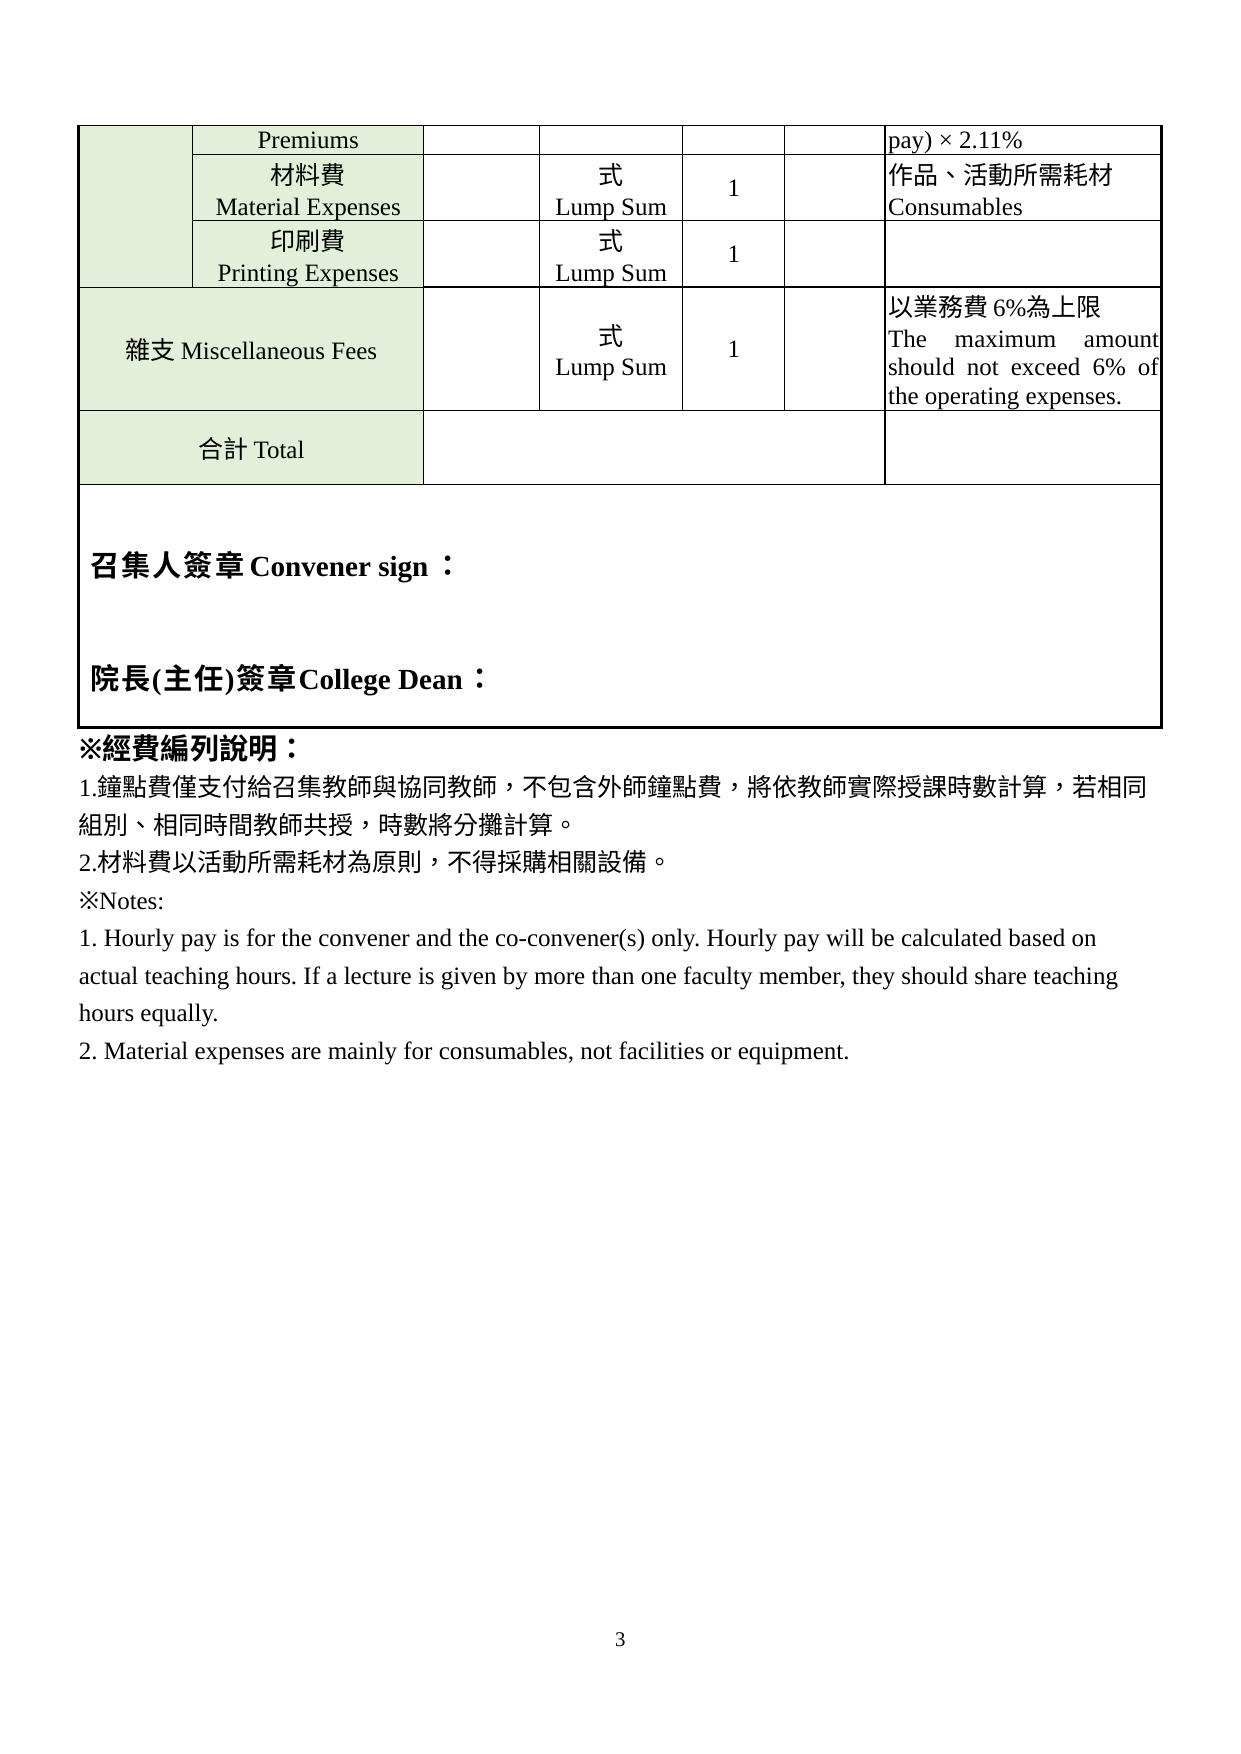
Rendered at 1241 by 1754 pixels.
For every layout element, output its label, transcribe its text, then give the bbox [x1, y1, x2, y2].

table_cell [540, 126, 682, 154]
text ※Notes: [78, 879, 1162, 917]
text 1.鐘點費僅支付給召集教師與協同教師，不包含外師鐘點費，將依教師實際授課時數計算，若相同組別、相同時間教師共授，時數將分攤計算。 [78, 767, 1162, 842]
table_cell [785, 155, 884, 220]
table_cell [785, 288, 884, 410]
table_cell [424, 411, 884, 484]
table_cell [424, 155, 539, 220]
table_cell 材料費 Material Expenses [193, 155, 423, 220]
table_cell 1 [683, 221, 784, 286]
table_cell [886, 221, 1160, 286]
table_cell [785, 126, 884, 154]
table_cell 式 Lump Sum [540, 155, 682, 220]
text 2.材料費以活動所需耗材為原則，不得採購相關設備。 [78, 842, 1162, 879]
table_cell 印刷費 Printing Expenses [193, 221, 423, 286]
table_cell [683, 126, 784, 154]
table_cell [785, 221, 884, 286]
table_cell 以業務費6%為上限 The maximum amount should not exceed 6% of the operating expenses. [886, 288, 1160, 410]
table_cell 式 Lump Sum [540, 221, 682, 286]
table_cell 作品、活動所需耗材 Consumables [886, 155, 1160, 220]
table_cell [886, 411, 1160, 484]
table_cell 1 [683, 155, 784, 220]
text ※經費編列說明： [78, 729, 1162, 767]
table_cell pay) × 2.11% [886, 126, 1160, 154]
table_cell 合計Total [80, 411, 423, 484]
table_cell [424, 221, 539, 286]
text 2. Material expenses are mainly for consumables, not facilities or equipment. [78, 1029, 1162, 1067]
table_cell [424, 126, 539, 154]
table_cell [424, 288, 539, 410]
table_cell 雜支Miscellaneous Fees [80, 288, 423, 410]
table_cell 召集人簽章Convener sign： 院長(主任)簽章College Dean： [80, 485, 1160, 726]
table_cell Premiums [193, 126, 423, 154]
table_cell [80, 126, 192, 286]
text 1. Hourly pay is for the convener and the co-convener(s) only. Hourly pay will be calculated based on actual teaching hours. If a lecture is given by more than one faculty member, they should share teaching hours equally. [78, 917, 1162, 1029]
table_cell 1 [683, 288, 784, 410]
table_cell 式 Lump Sum [540, 288, 682, 410]
